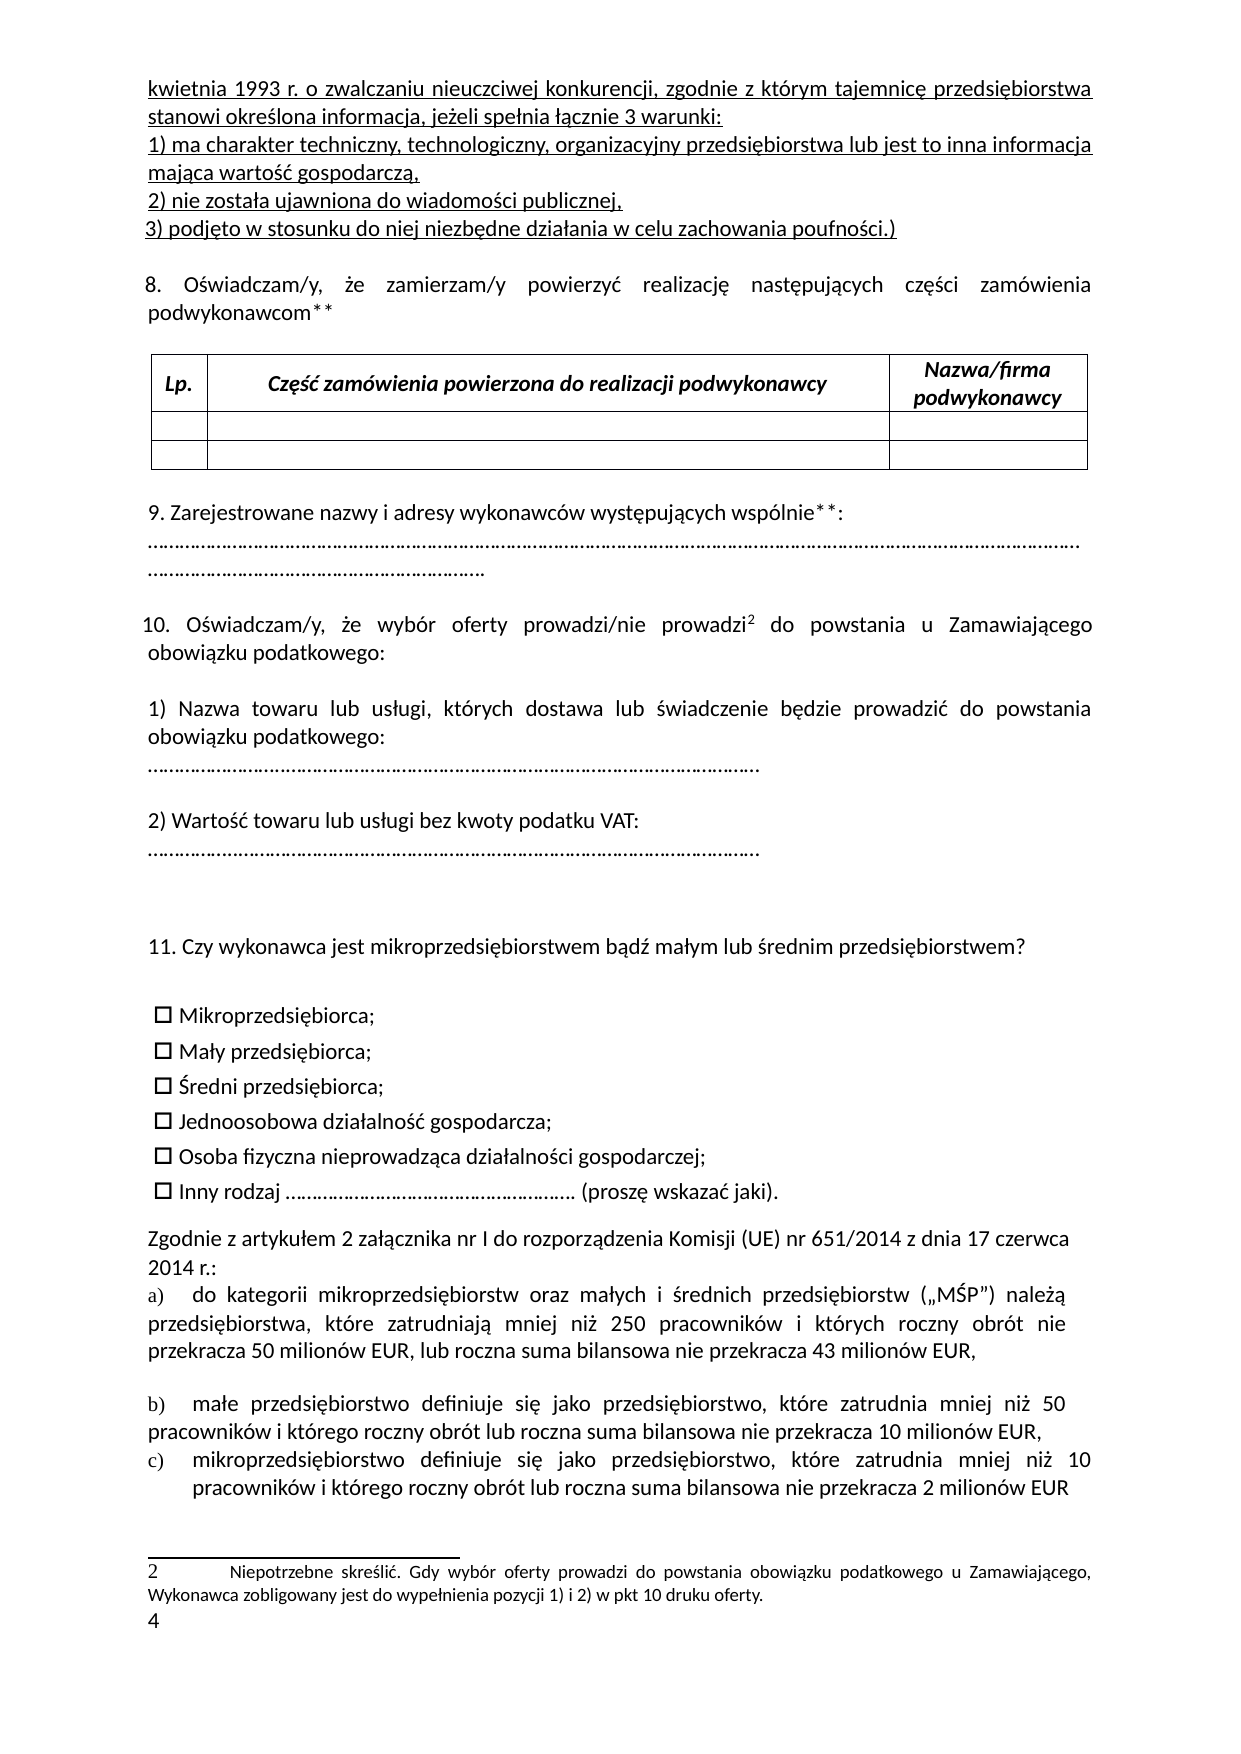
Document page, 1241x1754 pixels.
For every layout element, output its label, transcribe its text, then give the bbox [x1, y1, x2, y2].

table_cell [208, 412, 889, 440]
text kwietnia 1993 r. o zwalczaniu nieuczciwej konkurencji, zgodnie z którym tajemnicę przedsiębiorstwa [148, 74, 1093, 98]
text mająca wartość gospodarczą, [148, 155, 1093, 186]
text  Mikroprzedsiębiorca; [148, 999, 1093, 1030]
text stanowi określona informacja, jeżeli spełnia łącznie 3 warunki: [148, 99, 1093, 130]
text  Średni przedsiębiorca; [148, 1072, 1093, 1100]
text ……………..……………………………………………………………………………………… [148, 834, 1093, 862]
text  Mały przedsiębiorca; [148, 1037, 1093, 1065]
text 9. Zarejestrowane nazwy i adresy wykonawców występujących wspólnie**: [148, 498, 1093, 526]
text 3) podjęto w stosunku do niej niezbędne działania w celu zachowania poufności.) [144, 214, 1093, 242]
text 11. Czy wykonawca jest mikroprzedsiębiorstwem bądź małym lub średnim przedsiębiorstwem? [148, 932, 1093, 961]
text  Inny rodzaj ………………………………………………. (proszę wskazać jaki). [148, 1177, 1093, 1205]
list do kategorii mikroprzedsiębiorstw oraz małych i średnich przedsiębiorstw („MŚP”) należą przedsiębiorstwa, które zatrudniają mniej niż 250 pracowników i których roczny obrót nie przekracza 50 milionów EUR, lub roczna suma bilansowa nie przekracza 43 milionów EUR, [148, 1281, 1067, 1365]
text Niepotrzebne skreślić. Gdy wybór oferty prowadzi do powstania obowiązku podatkowego u Zamawiającego, Wykonawca zobligowany jest do wypełnienia pozycji 1) i 2) w pkt 10 druku oferty. [148, 1558, 1093, 1606]
table_cell [152, 412, 207, 440]
table_header Lp. [152, 355, 207, 411]
text ……………………..……………………………………………………………………………… [148, 750, 1093, 778]
table_header Część zamówienia powierzona do realizacji podwykonawcy [208, 355, 889, 411]
table_header Nazwa/firma podwykonawcy [890, 355, 1087, 411]
table_cell [208, 441, 889, 469]
list małe przedsiębiorstwo definiuje się jako przedsiębiorstwo, które zatrudnia mniej niż 50 pracowników i którego roczny obrót lub roczna suma bilansowa nie przekracza 10 milionów EUR, [148, 1389, 1067, 1446]
text 1) Nazwa towaru lub usługi, których dostawa lub świadczenie będzie prowadzić do powstania obowiązku podatkowego: [148, 694, 1093, 750]
table_cell [152, 441, 207, 469]
text Zgodnie z artykułem 2 załącznika nr I do rozporządzenia Komisji (UE) nr 651/2014 z dnia 17 czerwca 2014 r.: [148, 1224, 1072, 1281]
text 2) nie została ujawniona do wiadomości publicznej, [148, 186, 1093, 214]
text  Jednoosobowa działalność gospodarcza; [148, 1107, 1093, 1135]
text 2) Wartość towaru lub usługi bez kwoty podatku VAT: [148, 806, 1093, 834]
text  Osoba fizyczna nieprowadząca działalności gospodarczej; [148, 1142, 1093, 1170]
table_cell [890, 412, 1087, 440]
text 1) ma charakter techniczny, technologiczny, organizacyjny przedsiębiorstwa lub jest to inna informacja [148, 130, 1093, 154]
text 10. Oświadczam/y, że wybór oferty prowadzi/nie prowadzi do powstania u Zamawiającego obowiązku podatkowego: [142, 610, 1093, 666]
text ……………………………………………………………………………………………………………………………………………………………………………………………………………………. [148, 526, 1093, 582]
text 8. Oświadczam/y, że zamierzam/y powierzyć realizację następujących części zamówienia podwykonawcom** [144, 270, 1093, 326]
list mikroprzedsiębiorstwo definiuje się jako przedsiębiorstwo, które zatrudnia mniej niż 10 pracowników i którego roczny obrót lub roczna suma bilansowa nie przekracza 2 milionów EUR [148, 1446, 1093, 1502]
table_cell [890, 441, 1087, 469]
